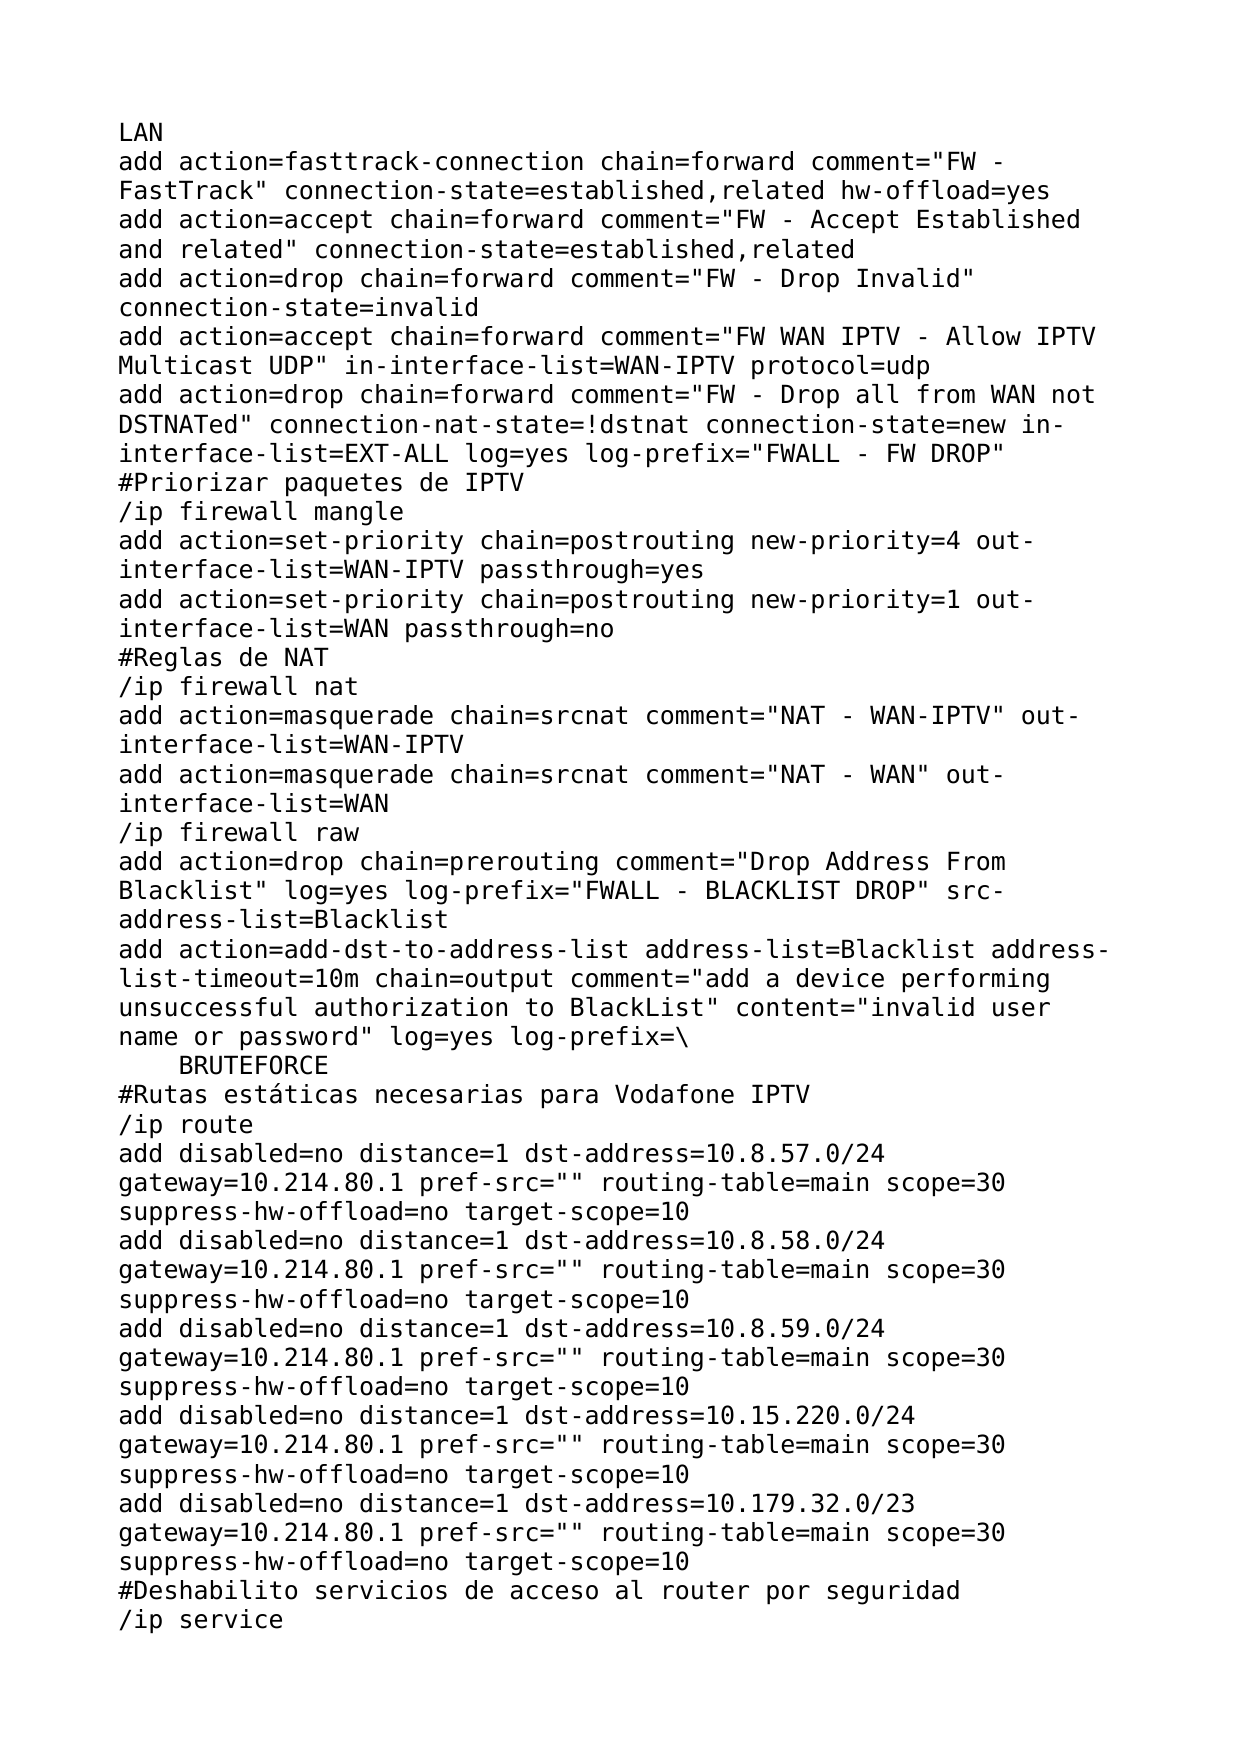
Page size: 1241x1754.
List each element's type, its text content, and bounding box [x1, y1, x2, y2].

text LAN add action=fasttrack-connection chain=forward comment="FW - FastTrack" connection-state=established,related hw-offload=yes add action=accept chain=forward comment="FW - Accept Established and related" connection-state=established,related add action=drop chain=forward comment="FW - Drop Invalid" connection-state=invalid add action=accept chain=forward comment="FW WAN IPTV - Allow IPTV Multicast UDP" in-interface-list=WAN-IPTV protocol=udp add action=drop chain=forward comment="FW - Drop all from WAN not DSTNATed" connection-nat-state=!dstnat connection-state=new in-interface-list=EXT-ALL log=yes log-prefix="FWALL - FW DROP" #Priorizar paquetes de IPTV /ip firewall mangle add action=set-priority chain=postrouting new-priority=4 out-interface-list=WAN-IPTV passthrough=yes add action=set-priority chain=postrouting new-priority=1 out-interface-list=WAN passthrough=no #Reglas de NAT /ip firewall nat add action=masquerade chain=srcnat comment="NAT - WAN-IPTV" out-interface-list=WAN-IPTV add action=masquerade chain=srcnat comment="NAT - WAN" out-interface-list=WAN /ip firewall raw add action=drop chain=prerouting comment="Drop Address From Blacklist" log=yes log-prefix="FWALL - BLACKLIST DROP" src-address-list=Blacklist add action=add-dst-to-address-list address-list=Blacklist address-list-timeout=10m chain=output comment="add a device performing unsuccessful authorization to BlackList" content="invalid user name or password" log=yes log-prefix=\ BRUTEFORCE #Rutas estáticas necesarias para Vodafone IPTV /ip route add disabled=no distance=1 dst-address=10.8.57.0/24 gateway=10.214.80.1 pref-src="" routing-table=main scope=30 suppress-hw-offload=no target-scope=10 add disabled=no distance=1 dst-address=10.8.58.0/24 gateway=10.214.80.1 pref-src="" routing-table=main scope=30 suppress-hw-offload=no target-scope=10 add disabled=no distance=1 dst-address=10.8.59.0/24 gateway=10.214.80.1 pref-src="" routing-table=main scope=30 suppress-hw-offload=no target-scope=10 add disabled=no distance=1 dst-address=10.15.220.0/24 gateway=10.214.80.1 pref-src="" routing-table=main scope=30 suppress-hw-offload=no target-scope=10 add disabled=no distance=1 dst-address=10.179.32.0/23 gateway=10.214.80.1 pref-src="" routing-table=main scope=30 suppress-hw-offload=no target-scope=10 #Deshabilito servicios de acceso al router por seguridad /ip service [118, 118, 1122, 1635]
